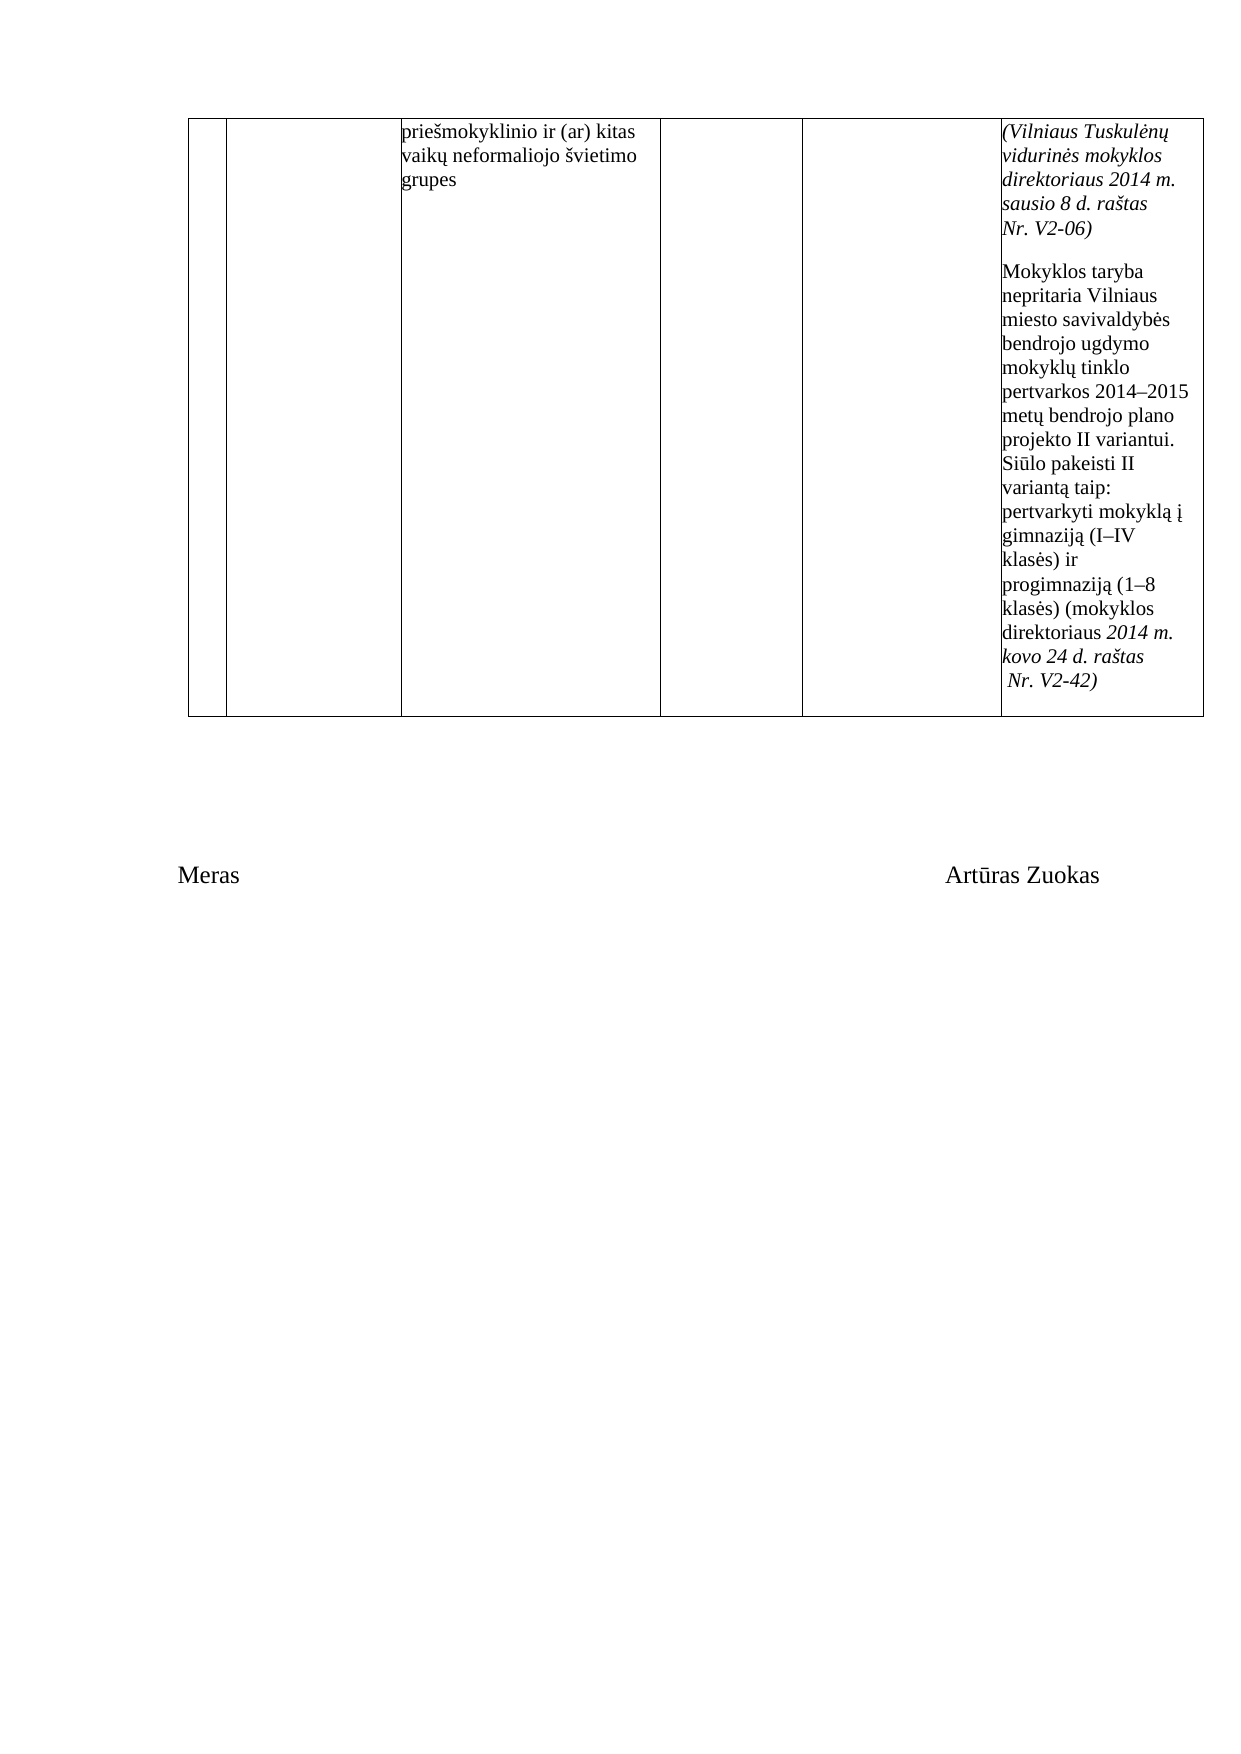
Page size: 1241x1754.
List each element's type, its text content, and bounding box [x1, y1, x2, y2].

table_header [661, 119, 802, 716]
table_header [189, 119, 226, 716]
table_header [803, 119, 1001, 716]
table_header [227, 119, 401, 716]
table_header priešmokyklinio ir (ar) kitas vaikų neformaliojo švietimo grupes [402, 119, 660, 716]
text Meras Artūras Zuokas [177, 861, 1181, 889]
table_header (Vilniaus Tuskulėnų vidurinės mokyklos direktoriaus 2014 m. sausio 8 d. raštas Nr. V2-06) Mokyklos taryba nepritaria Vilniaus miesto savivaldybės bendrojo ugdymo mokyklų tinklo pertvarkos 2014–2015 metų bendrojo plano projekto II variantui. Siūlo pakeisti II variantą taip: pertvarkyti mokyklą į gimnaziją (I–IV klasės) ir progimnaziją (1–8 klasės) (mokyklos direktoriaus 2014 m. kovo 24 d. raštas Nr. V2-42) [1002, 119, 1203, 716]
